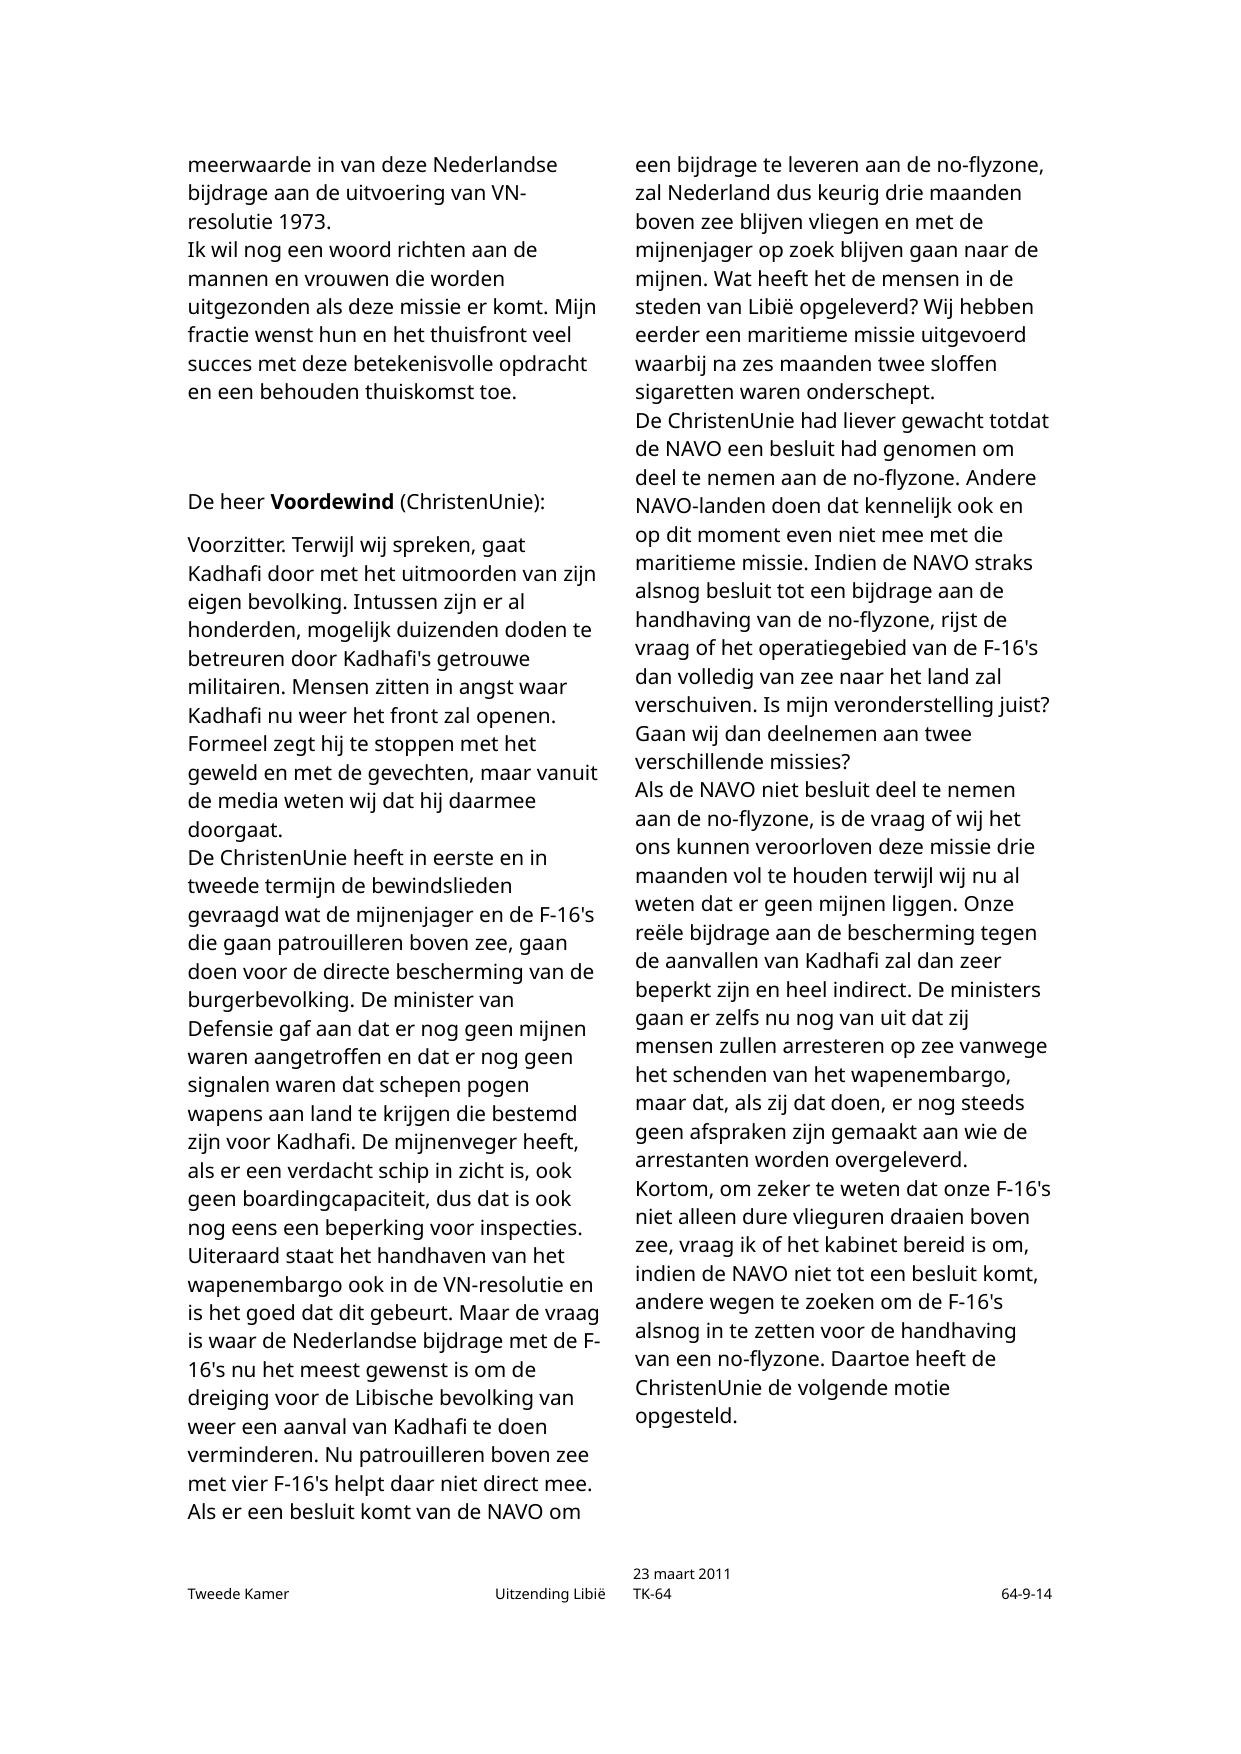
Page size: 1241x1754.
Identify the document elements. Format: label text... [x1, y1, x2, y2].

text De heer Voordewind (ChristenUnie): [187, 487, 605, 515]
text Kortom, om zeker te weten dat onze F-16's niet alleen dure vlieguren draaien boven zee, vraag ik of het kabinet bereid is om, indien de NAVO niet tot een besluit komt, andere wegen te zoeken om de F-16's alsnog in te zetten voor de handhaving van een no-flyzone. Daartoe heeft de ChristenUnie de volgende motie opgesteld. [635, 1174, 1053, 1430]
text meerwaarde in van deze Nederlandse bijdrage aan de uitvoering van VN-resolutie 1973. [187, 150, 605, 235]
text  [187, 436, 605, 464]
text Ik wil nog een woord richten aan de mannen en vrouwen die worden uitgezonden als deze missie er komt. Mijn fractie wenst hun en het thuisfront veel succes met deze betekenisvolle opdracht en een behouden thuiskomst toe. [187, 235, 605, 406]
text een bijdrage te leveren aan de no-flyzone, zal Nederland dus keurig drie maanden boven zee blijven vliegen en met de mijnenjager op zoek blijven gaan naar de mijnen. Wat heeft het de mensen in de steden van Libië opgeleverd? Wij hebben eerder een maritieme missie uitgevoerd waarbij na zes maanden twee sloffen sigaretten waren onderschept. [635, 150, 1053, 406]
text De ChristenUnie had liever gewacht totdat de NAVO een besluit had genomen om deel te nemen aan de no-flyzone. Andere NAVO-landen doen dat kennelijk ook en op dit moment even niet mee met die maritieme missie. Indien de NAVO straks alsnog besluit tot een bijdrage aan de handhaving van de no-flyzone, rijst de vraag of het operatiegebied van de F-16's dan volledig van zee naar het land zal verschuiven. Is mijn veronderstelling juist? Gaan wij dan deelnemen aan twee verschillende missies? [635, 406, 1053, 776]
text Als de NAVO niet besluit deel te nemen aan de no-flyzone, is de vraag of wij het ons kunnen veroorloven deze missie drie maanden vol te houden terwijl wij nu al weten dat er geen mijnen liggen. Onze reële bijdrage aan de bescherming tegen de aanvallen van Kadhafi zal dan zeer beperkt zijn en heel indirect. De ministers gaan er zelfs nu nog van uit dat zij mensen zullen arresteren op zee vanwege het schenden van het wapenembargo, maar dat, als zij dat doen, er nog steeds geen afspraken zijn gemaakt aan wie de arrestanten worden overgeleverd. [635, 776, 1053, 1174]
text Voorzitter. Terwijl wij spreken, gaat Kadhafi door met het uitmoorden van zijn eigen bevolking. Intussen zijn er al honderden, mogelijk duizenden doden te betreuren door Kadhafi's getrouwe militairen. Mensen zitten in angst waar Kadhafi nu weer het front zal openen. Formeel zegt hij te stoppen met het geweld en met de gevechten, maar vanuit de media weten wij dat hij daarmee doorgaat. [187, 530, 605, 843]
text De ChristenUnie heeft in eerste en in tweede termijn de bewindslieden gevraagd wat de mijnenjager en de F-16's die gaan patrouilleren boven zee, gaan doen voor de directe bescherming van de burgerbevolking. De minister van Defensie gaf aan dat er nog geen mijnen waren aangetroffen en dat er nog geen signalen waren dat schepen pogen wapens aan land te krijgen die bestemd zijn voor Kadhafi. De mijnenveger heeft, als er een verdacht schip in zicht is, ook geen boardingcapaciteit, dus dat is ook nog eens een beperking voor inspecties. Uiteraard staat het handhaven van het wapenembargo ook in de VN-resolutie en is het goed dat dit gebeurt. Maar de vraag is waar de Nederlandse bijdrage met de F-16's nu het meest gewenst is om de dreiging voor de Libische bevolking van weer een aanval van Kadhafi te doen verminderen. Nu patrouilleren boven zee met vier F-16's helpt daar niet direct mee. Als er een besluit komt van de NAVO om [187, 843, 605, 1526]
